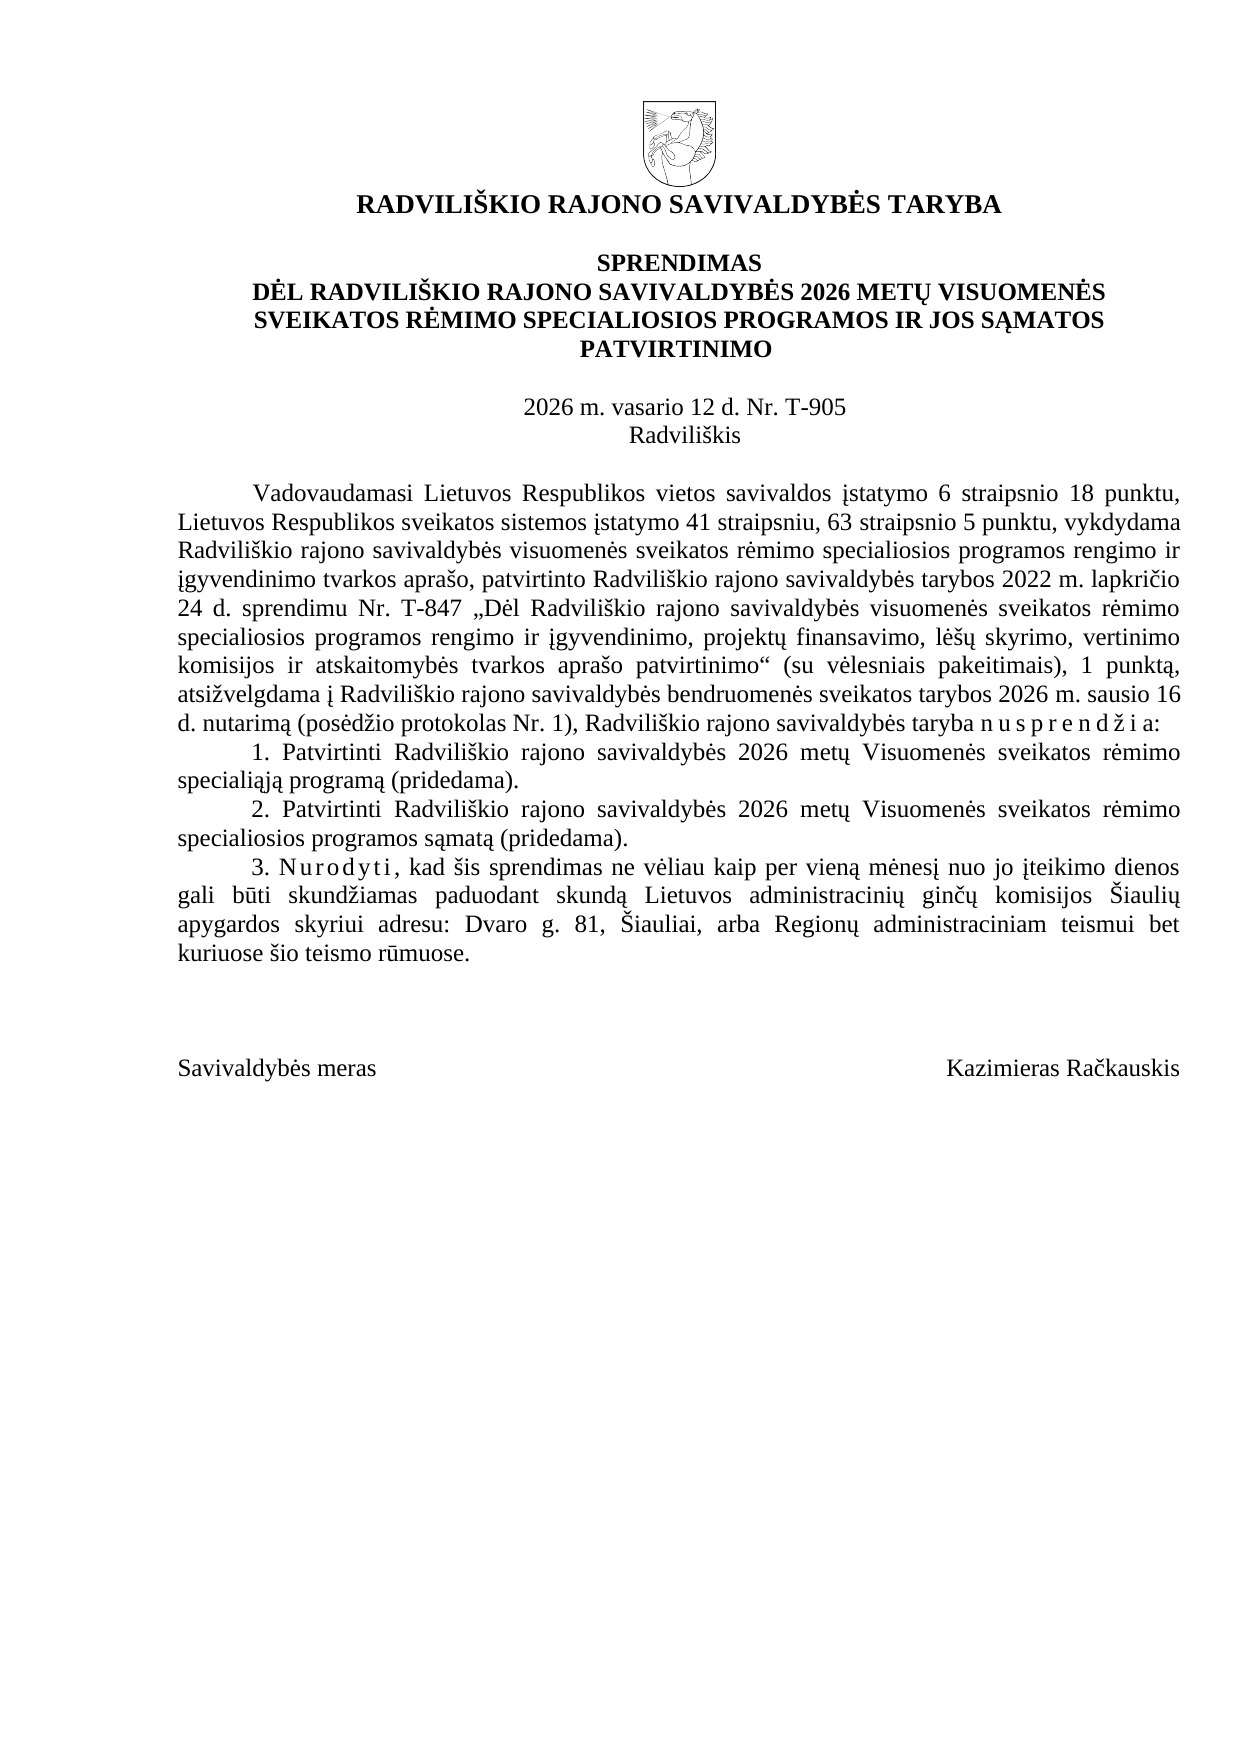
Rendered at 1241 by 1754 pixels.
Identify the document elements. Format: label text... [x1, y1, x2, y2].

text 1. Patvirtinti Radviliškio rajono savivaldybės 2026 metų Visuomenės sveikatos rėmimo specialiąją programą (pridedama). [177, 737, 1181, 794]
text Vadovaudamasi Lietuvos Respublikos vietos savivaldos įstatymo 6 straipsnio 18 punktu, Lietuvos Respublikos sveikatos sistemos įstatymo 41 straipsniu, 63 straipsnio 5 punktu, vykdydama Radviliškio rajono savivaldybės visuomenės sveikatos rėmimo specialiosios programos rengimo ir įgyvendinimo tvarkos aprašo, patvirtinto Radviliškio rajono savivaldybės tarybos 2022 m. lapkričio 24 d. sprendimu Nr. T-847 „Dėl Radviliškio rajono savivaldybės visuomenės sveikatos rėmimo specialiosios programos rengimo ir įgyvendinimo, projektų finansavimo, lėšų skyrimo, vertinimo komisijos ir atskaitomybės tvarkos aprašo patvirtinimo“ (su vėlesniais pakeitimais), 1 punktą, atsižvelgdama į Radviliškio rajono savivaldybės bendruomenės sveikatos tarybos 2026 m. sausio 16 d. nutarimą (posėdžio protokolas Nr. 1), Radviliškio rajono savivaldybės taryba nusprendžia: [177, 478, 1181, 737]
text RADVILIŠKIO rajono savivaldybės taryba [177, 188, 1181, 219]
text 2. Patvirtinti Radviliškio rajono savivaldybės 2026 metų Visuomenės sveikatos rėmimo specialiosios programos sąmatą (pridedama). [177, 794, 1181, 852]
text 3. Nurodyti, kad šis sprendimas ne vėliau kaip per vieną mėnesį nuo jo įteikimo dienos gali būti skundžiamas paduodant skundą Lietuvos administracinių ginčų komisijos Šiaulių apygardos skyriui adresu: Dvaro g. 81, Šiauliai, arba Regionų administraciniam teismui bet kuriuose šio teismo rūmuose. [177, 852, 1181, 967]
text Dėl RADVILIŠKIO rajono savivaldybės 2026 metų Visuomenės sveikatos rėmimo specialiosios programos ir jos sąmatos PAtvirtinimo [177, 277, 1181, 363]
text sprendimas [177, 248, 1181, 277]
text Radviliškis [188, 420, 1181, 449]
text 2026 m. vasario 12 d. Nr. T-905 [188, 392, 1181, 420]
text Savivaldybės meras Kazimieras Račkauskis [177, 1053, 1181, 1110]
